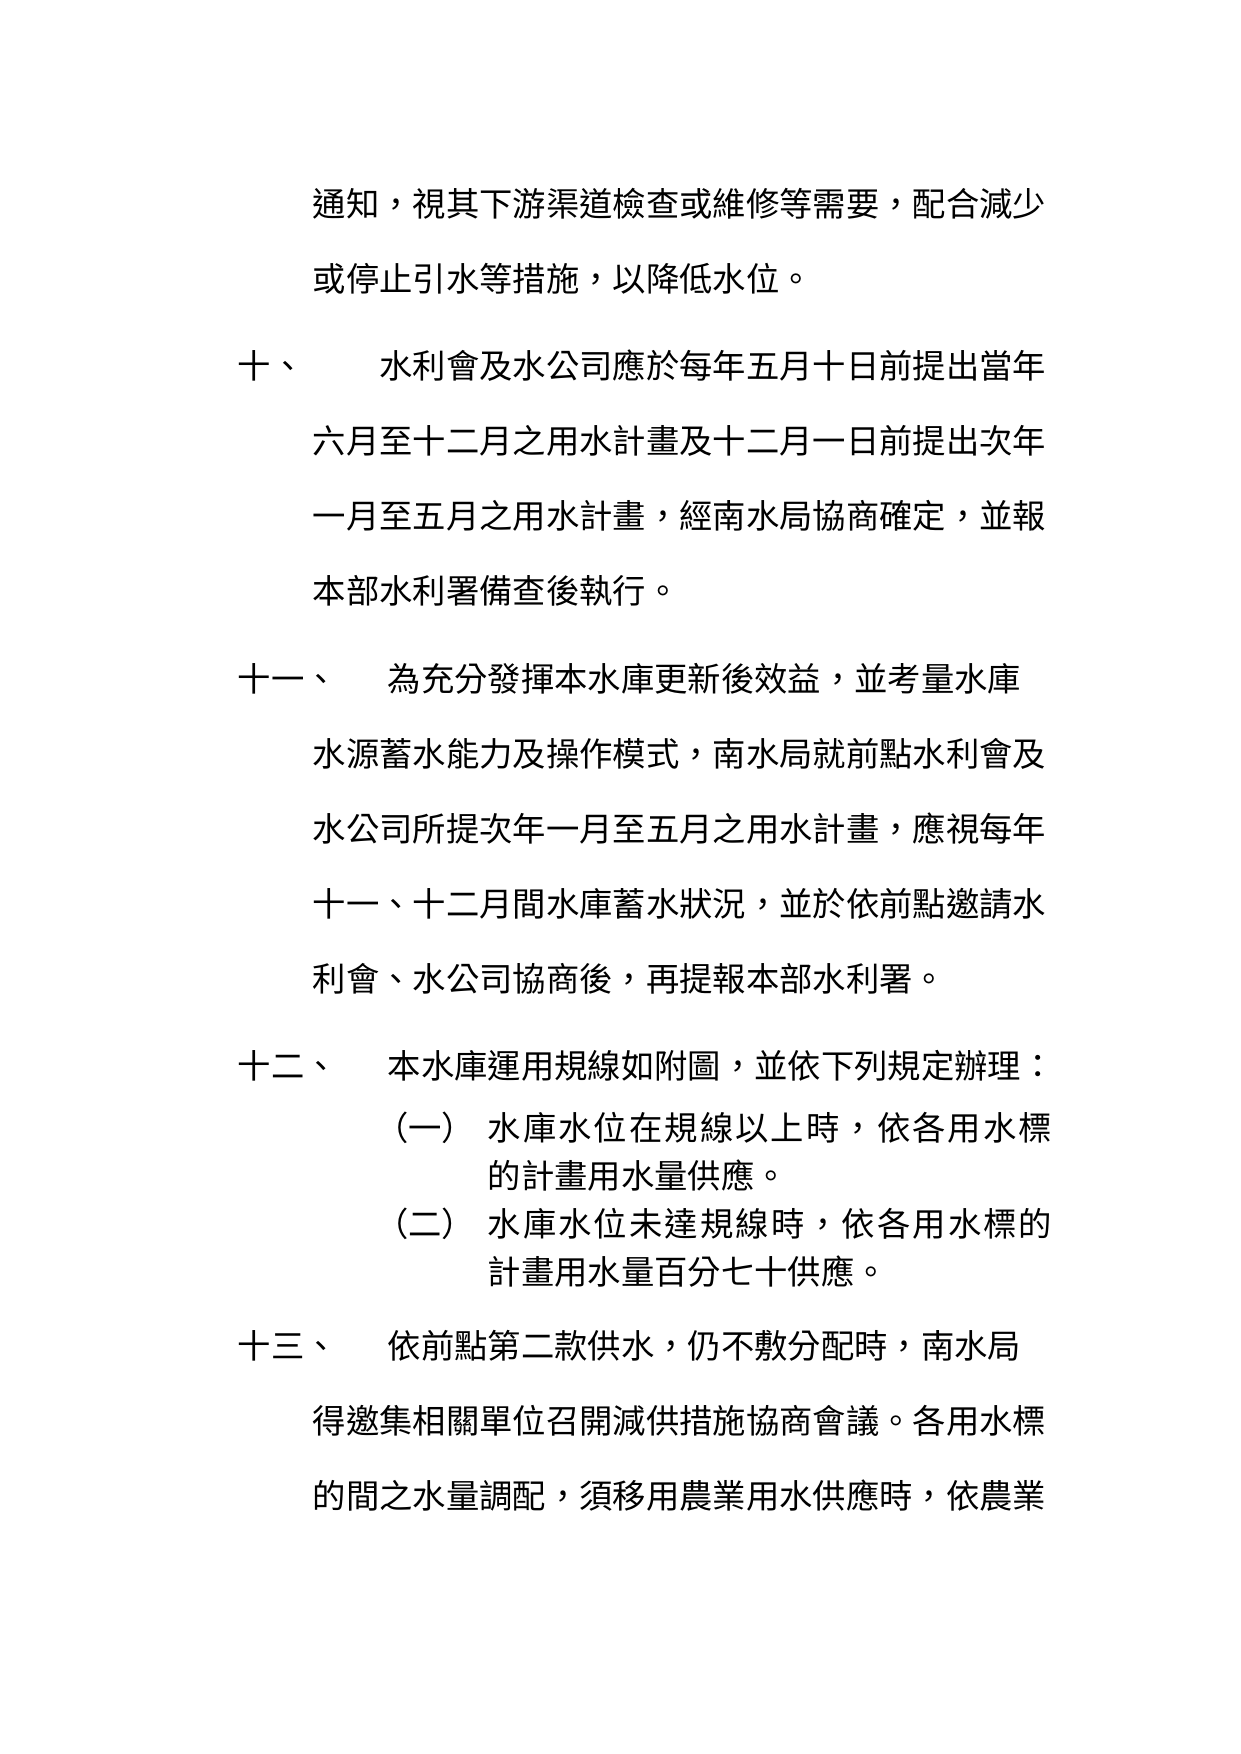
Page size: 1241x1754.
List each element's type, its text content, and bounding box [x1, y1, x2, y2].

list 水庫水位在規線以上時，依各用水標的計畫用水量供應。 [375, 1102, 1053, 1198]
list 水庫水位未達規線時，依各用水標的計畫用水量百分七十供應。 [375, 1198, 1053, 1294]
list 為充分發揮本水庫更新後效益，並考量水庫水源蓄水能力及操作模式，南水局就前點水利會及水公司所提次年一月至五月之用水計畫，應視每年十一、十二月間水庫蓄水狀況，並於依前點邀請水利會、水公司協商後，再提報本部水利署。 [237, 639, 1053, 1014]
list 通知，視其下游渠道檢查或維修等需要，配合減少或停止引水等措施，以降低水位。 [237, 164, 1053, 314]
list 依前點第二款供水，仍不敷分配時，南水局得邀集相關單位召開減供措施協商會議。各用水標的間之水量調配，須移用農業用水供應時，依農業 [237, 1306, 1053, 1531]
list 水利會及水公司應於每年五月十日前提出當年六月至十二月之用水計畫及十二月一日前提出次年一月至五月之用水計畫，經南水局協商確定，並報本部水利署備查後執行。 [237, 327, 1053, 627]
list 本水庫運用規線如附圖，並依下列規定辦理： [237, 1027, 1053, 1102]
